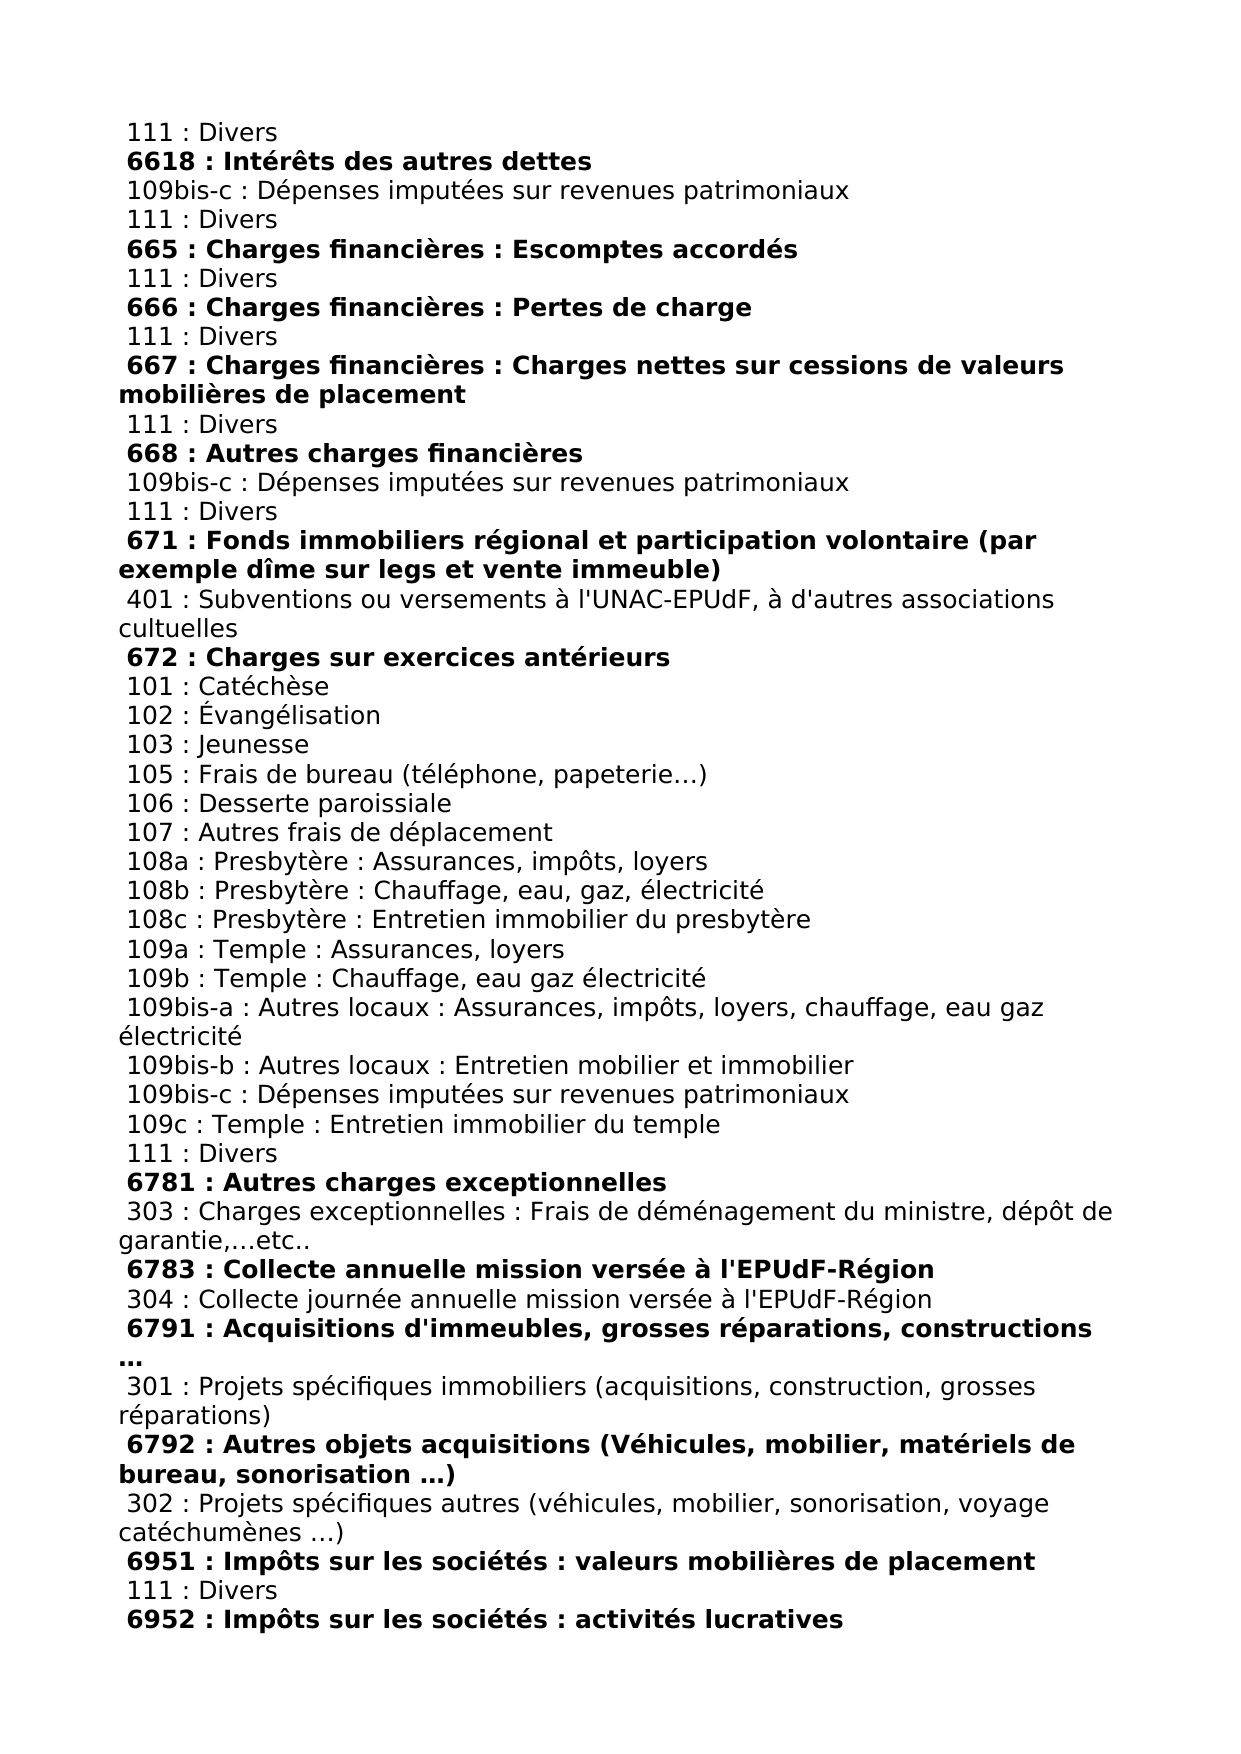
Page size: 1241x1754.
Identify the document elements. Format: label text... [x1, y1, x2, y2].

text 111 : Divers 6618 : Intérêts des autres dettes 109bis-c : Dépenses imputées sur revenues patrimoniaux 111 : Divers 665 : Charges financières : Escomptes accordés 111 : Divers 666 : Charges financières : Pertes de charge 111 : Divers 667 : Charges financières : Charges nettes sur cessions de valeurs mobilières de placement 111 : Divers 668 : Autres charges financières 109bis-c : Dépenses imputées sur revenues patrimoniaux 111 : Divers 671 : Fonds immobiliers régional et participation volontaire (par exemple dîme sur legs et vente immeuble) 401 : Subventions ou versements à l'UNAC-EPUdF, à d'autres associations cultuelles 672 : Charges sur exercices antérieurs 101 : Catéchèse 102 : Évangélisation 103 : Jeunesse 105 : Frais de bureau (téléphone, papeterie…) 106 : Desserte paroissiale 107 : Autres frais de déplacement 108a : Presbytère : Assurances, impôts, loyers 108b : Presbytère : Chauffage, eau, gaz, électricité 108c : Presbytère : Entretien immobilier du presbytère 109a : Temple : Assurances, loyers 109b : Temple : Chauffage, eau gaz électricité 109bis-a : Autres locaux : Assurances, impôts, loyers, chauffage, eau gaz électricité 109bis-b : Autres locaux : Entretien mobilier et immobilier 109bis-c : Dépenses imputées sur revenues patrimoniaux 109c : Temple : Entretien immobilier du temple 111 : Divers 6781 : Autres charges exceptionnelles 303 : Charges exceptionnelles : Frais de déménagement du ministre, dépôt de garantie,…etc.. 6783 : Collecte annuelle mission versée à l'EPUdF-Région 304 : Collecte journée annuelle mission versée à l'EPUdF-Région 6791 : Acquisitions d'immeubles, grosses réparations, constructions … 301 : Projets spécifiques immobiliers (acquisitions, construction, grosses réparations) 6792 : Autres objets acquisitions (Véhicules, mobilier, matériels de bureau, sonorisation …) 302 : Projets spécifiques autres (véhicules, mobilier, sonorisation, voyage catéchumènes …) 6951 : Impôts sur les sociétés : valeurs mobilières de placement 111 : Divers 6952 : Impôts sur les sociétés : activités lucratives [118, 118, 1122, 1635]
